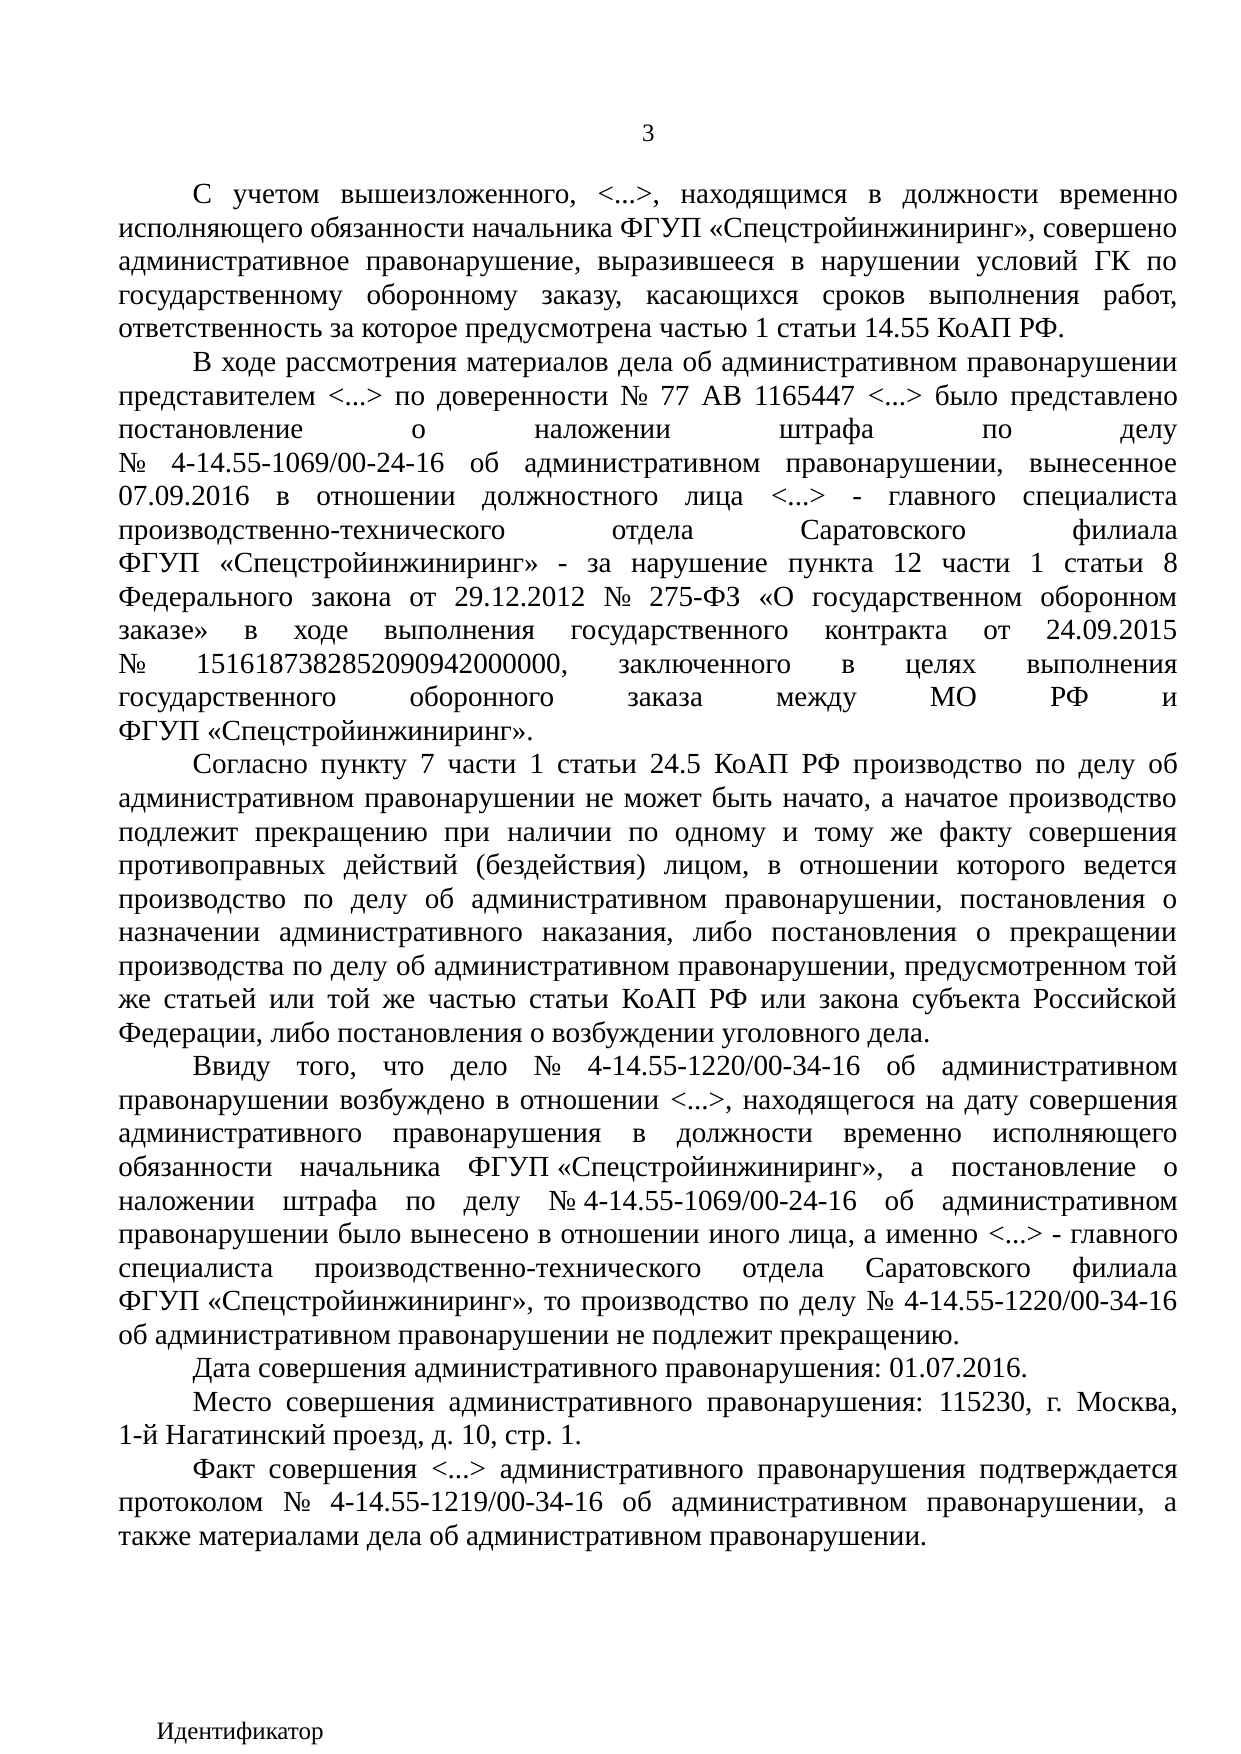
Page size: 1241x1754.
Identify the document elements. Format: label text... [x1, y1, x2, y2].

text Согласно пункту 7 части 1 статьи 24.5 КоАП РФ производство по делу об административном правонарушении не может быть начато, а начатое производство подлежит прекращению при наличии по одному и тому же факту совершения противоправных действий (бездействия) лицом, в отношении которого ведется производство по делу об административном правонарушении, постановления о назначении административного наказания, либо постановления о прекращении производства по делу об административном правонарушении, предусмотренном той же статьей или той же частью статьи КоАП РФ или закона субъекта Российской Федерации, либо постановления о возбуждении уголовного дела. [118, 747, 1178, 1048]
text Дата совершения административного правонарушения: 01.07.2016. [118, 1350, 1178, 1384]
text Факт совершения <...> административного правонарушения подтверждается протоколом № 4-14.55-1219/00-34-16 об административном правонарушении, а также материалами дела об административном правонарушении. [118, 1451, 1178, 1552]
text Место совершения административного правонарушения: 115230, г. Москва, 1-й Нагатинский проезд, д. 10, стр. 1. [118, 1384, 1178, 1451]
text В ходе рассмотрения материалов дела об административном правонарушении представителем <...> по доверенности № 77 АВ 1165447 <...> было представлено постановление о наложении штрафа по делу № 4-14.55-1069/00-24-16 об административном правонарушении, вынесенное 07.09.2016 в отношении должностного лица <...> - главного специалиста производственно-технического отдела Саратовского филиала ФГУП «Спецстройинжиниринг» - за нарушение пункта 12 части 1 статьи 8 Федерального закона от 29.12.2012 № 275-ФЗ «О государственном оборонном заказе» в ходе выполнения государственного контракта от 24.09.2015 № 1516187382852090942000000, заключенного в целях выполнения государственного оборонного заказа между МО РФ и ФГУП «Спецстройинжиниринг». [118, 344, 1178, 747]
text Ввиду того, что дело № 4-14.55-1220/00-34-16 об административном правонарушении возбуждено в отношении <...>, находящегося на дату совершения административного правонарушения в должности временно исполняющего обязанности начальника ФГУП «Спецстройинжиниринг», а постановление о наложении штрафа по делу № 4-14.55-1069/00-24-16 об административном правонарушении было вынесено в отношении иного лица, а именно <...> - главного специалиста производственно-технического отдела Саратовского филиала ФГУП «Спецстройинжиниринг», то производство по делу № 4-14.55-1220/00-34-16 об административном правонарушении не подлежит прекращению. [118, 1048, 1178, 1350]
text С учетом вышеизложенного, <...>, находящимся в должности временно исполняющего обязанности начальника ФГУП «Спецстройинжиниринг», совершено административное правонарушение, выразившееся в нарушении условий ГК по государственному оборонному заказу, касающихся сроков выполнения работ, ответственность за которое предусмотрена частью 1 статьи 14.55 КоАП РФ. [118, 176, 1178, 344]
